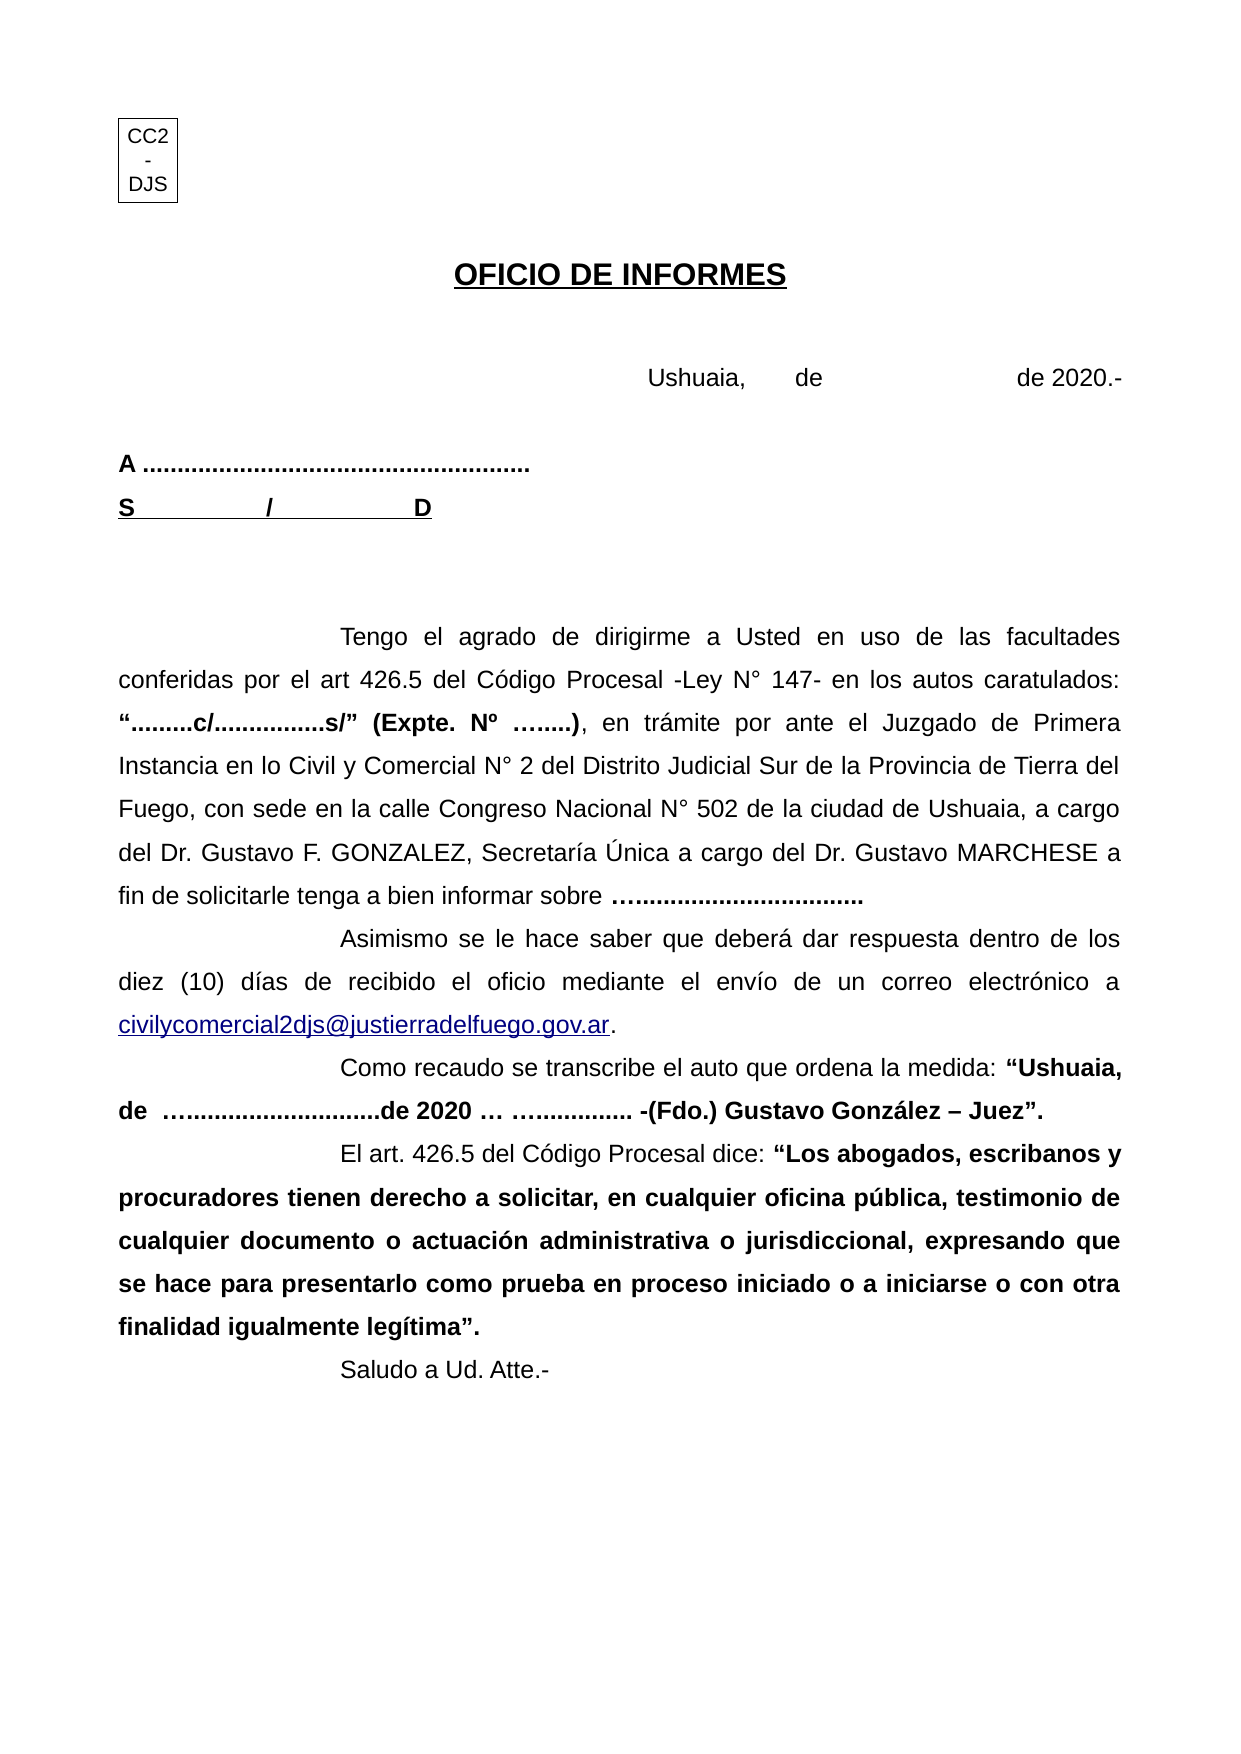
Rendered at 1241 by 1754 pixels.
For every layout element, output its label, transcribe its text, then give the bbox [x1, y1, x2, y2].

text Ushuaia, de de 2020.- [118, 363, 1122, 392]
text Saludo a Ud. Atte.- [118, 1355, 1122, 1384]
text El art. 426.5 del Código Procesal dice: “Los abogados, escribanos y procuradores tienen derecho a solicitar, en cualquier oficina pública, testimonio de cualquier documento o actuación administrativa o jurisdiccional, expresando que se hace para presentarlo como prueba en proceso iniciado o a iniciarse o con otra finalidad igualmente legítima”. [118, 1139, 1122, 1341]
text OFICIO DE INFORMES [118, 256, 1122, 291]
text Como recaudo se transcribe el auto que ordena la medida: “Ushuaia, de …............................de 2020 … ….............. -(Fdo.) Gustavo González – Juez”. [118, 1053, 1122, 1125]
table_header CC2 - DJS [119, 119, 177, 202]
text A ........................................................ [118, 449, 1122, 478]
text Asimismo se le hace saber que deberá dar respuesta dentro de los diez (10) días de recibido el oficio mediante el envío de un correo electrónico a civilycomercial2djs@justierradelfuego.gov.ar. [118, 924, 1122, 1039]
text Tengo el agrado de dirigirme a Usted en uso de las facultades conferidas por el art 426.5 del Código Procesal -Ley N° 147- en los autos caratulados: “.........c/................s/” (Expte. Nº ….....), en trámite por ante el Juzgado de Primera Instancia en lo Civil y Comercial N° 2 del Distrito Judicial Sur de la Provincia de Tierra del Fuego, con sede en la calle Congreso Nacional N° 502 de la ciudad de Ushuaia, a cargo del Dr. Gustavo F. GONZALEZ, Secretaría Única a cargo del Dr. Gustavo MARCHESE a fin de solicitarle tenga a bien informar sobre …................................. [118, 622, 1122, 909]
text S / D [118, 493, 1122, 521]
